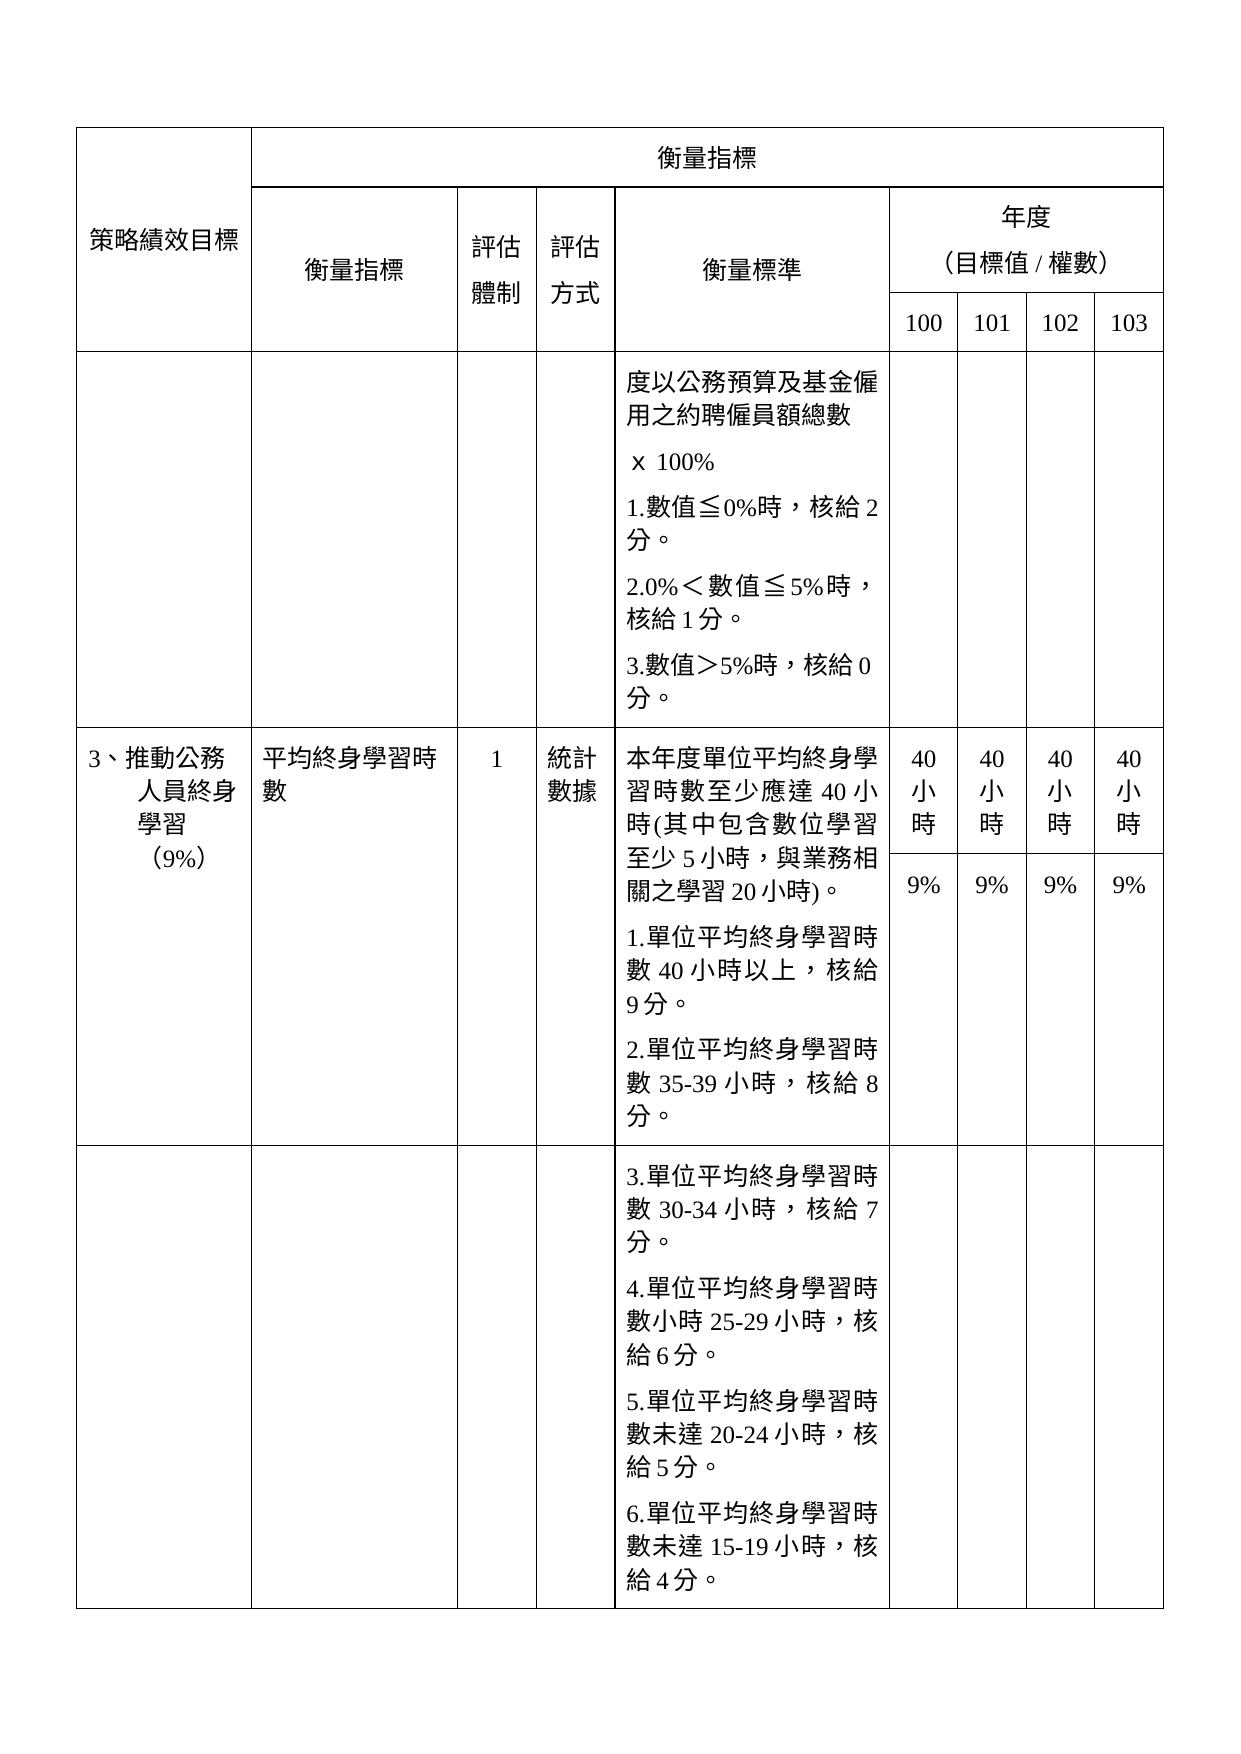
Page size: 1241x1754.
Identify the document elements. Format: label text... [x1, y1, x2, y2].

table_cell [958, 1146, 1026, 1608]
table_cell 9% [1027, 854, 1094, 1145]
table_cell 年度 （目標值 / 權數） [890, 188, 1163, 292]
table_cell 100 [890, 293, 957, 351]
table_header 策略績效目標 [77, 128, 251, 351]
table_cell [537, 1146, 614, 1608]
table_cell 9% [890, 854, 957, 1145]
table_cell 40小時 [890, 728, 957, 853]
table_cell [890, 1146, 957, 1608]
table_cell 評估 體制 [458, 188, 536, 351]
table_cell [537, 352, 614, 727]
table_cell [1027, 352, 1094, 727]
table_cell [1095, 1146, 1163, 1608]
table_cell [1095, 352, 1163, 727]
table_cell [458, 1146, 536, 1608]
table_cell 推動公務人員終身學習（9%） [77, 728, 251, 1145]
table_cell 9% [1095, 854, 1163, 1145]
table_cell 度以公務預算及基金僱用之約聘僱員額總數 ｘ100% 1.數值≦0%時，核給2分。 2.0%＜數值≦5%時，核給1分。 3.數值＞5%時，核給0分。 [616, 352, 889, 727]
table_header 衡量指標 [252, 128, 1163, 186]
table_cell 40小時 [958, 728, 1026, 853]
table_cell [77, 1146, 251, 1608]
table_cell 本年度單位平均終身學習時數至少應達40小時(其中包含數位學習至少5小時，與業務相關之學習20小時)。 1.單位平均終身學習時數40小時以上，核給9分。 2.單位平均終身學習時數35-39小時，核給8分。 [616, 728, 889, 1145]
table_cell [252, 352, 457, 727]
table_cell [890, 352, 957, 727]
table_cell [458, 352, 536, 727]
table_cell 102 [1027, 293, 1094, 351]
table_cell 評估 方式 [537, 188, 614, 351]
table_cell 統計數據 [537, 728, 614, 1145]
table_cell 3.單位平均終身學習時數30-34小時，核給7分。 4.單位平均終身學習時數小時25-29小時，核給6分。 5.單位平均終身學習時數未達20-24小時，核給5分。 6.單位平均終身學習時數未達15-19小時，核給4分。 [616, 1146, 889, 1608]
table_cell [77, 352, 251, 727]
table_cell 1 [458, 728, 536, 1145]
table_cell 40小時 [1095, 728, 1163, 853]
table_cell 平均終身學習時數 [252, 728, 457, 1145]
table_cell 衡量指標 [252, 188, 457, 351]
table_cell [958, 352, 1026, 727]
table_cell 101 [958, 293, 1026, 351]
table_cell 103 [1095, 293, 1163, 351]
table_cell [252, 1146, 457, 1608]
table_cell 9% [958, 854, 1026, 1145]
table_cell [1027, 1146, 1094, 1608]
table_cell 40小時 [1027, 728, 1094, 853]
table_cell 衡量標準 [616, 188, 889, 351]
